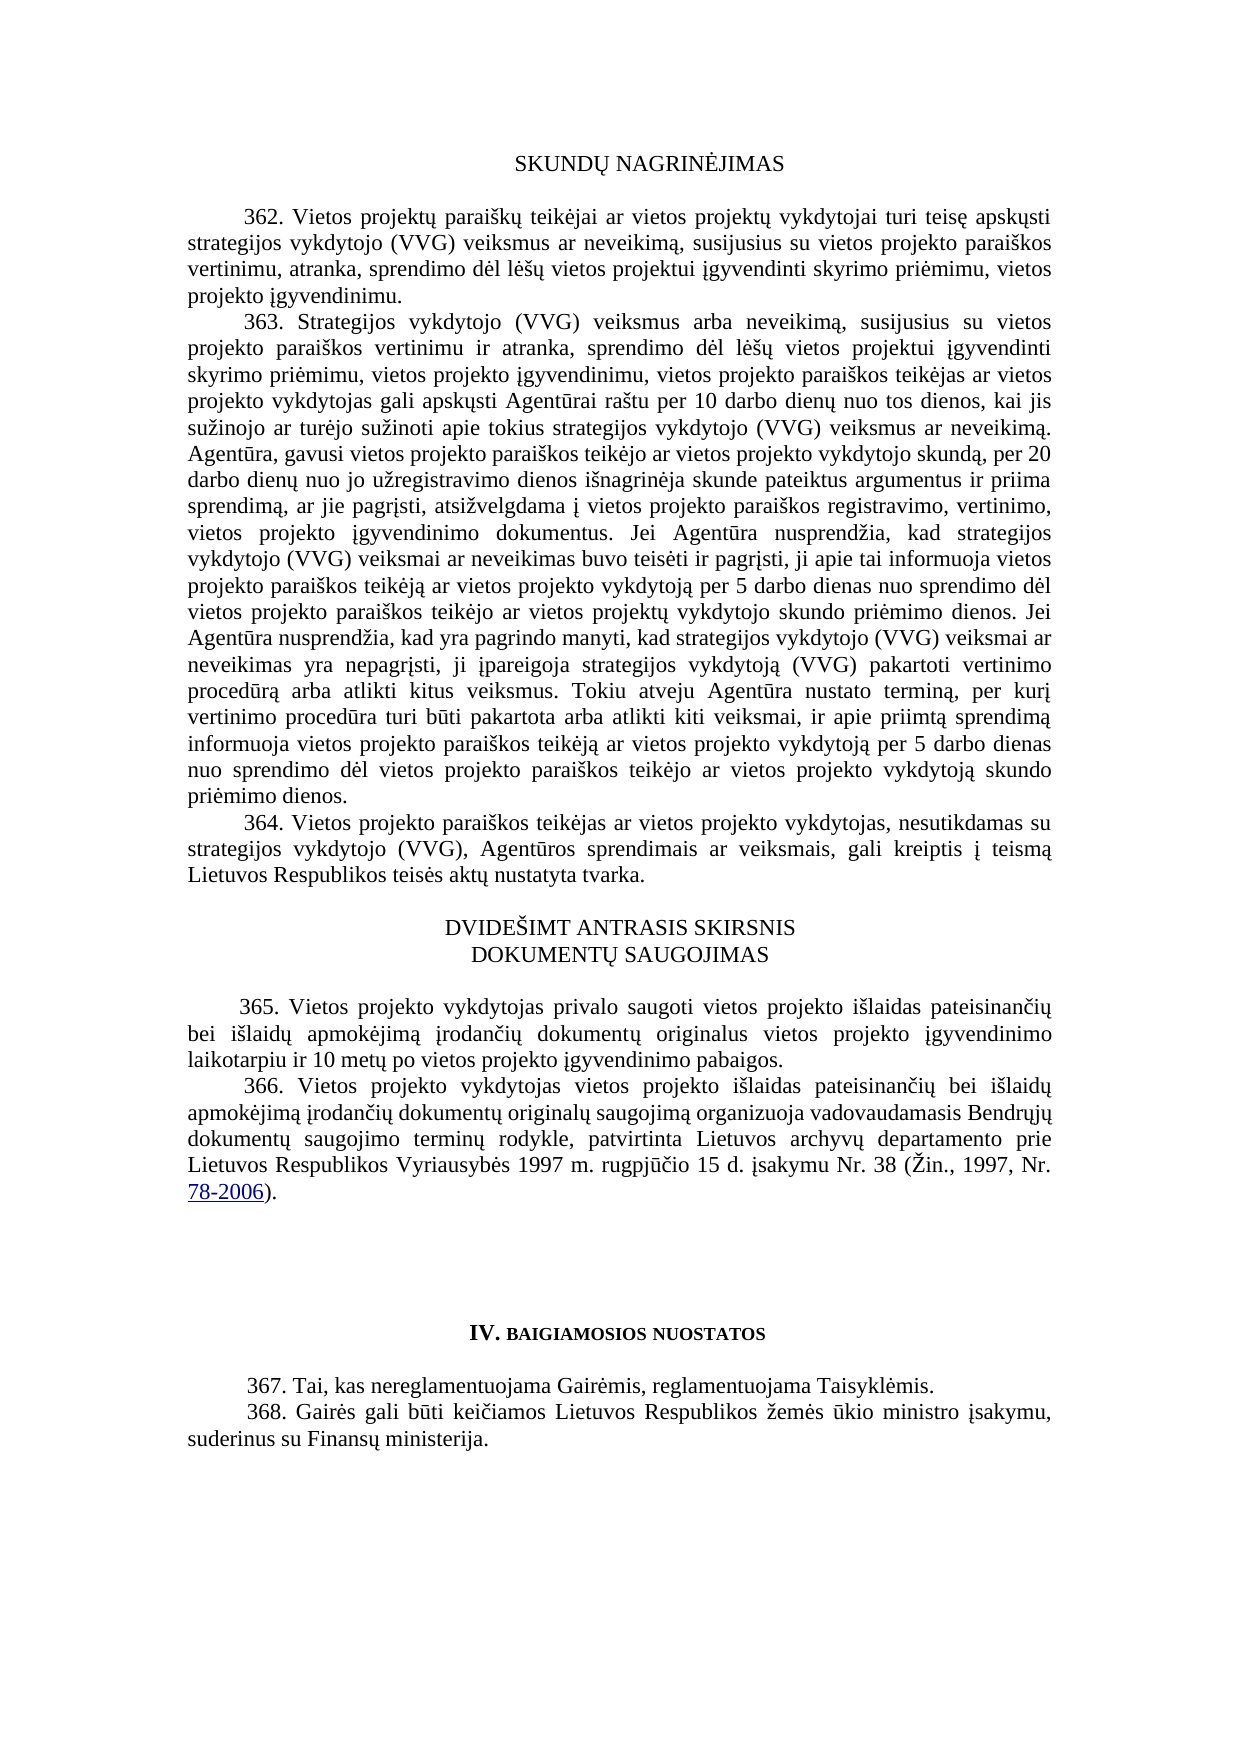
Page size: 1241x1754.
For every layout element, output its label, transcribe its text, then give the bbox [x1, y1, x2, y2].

text 362. Vietos projektų paraiškų teikėjai ar vietos projektų vykdytojai turi teisę apskųsti strategijos vykdytojo (VVG) veiksmus ar neveikimą, susijusius su vietos projekto paraiškos vertinimu, atranka, sprendimo dėl lėšų vietos projektui įgyvendinti skyrimo priėmimu, vietos projekto įgyvendinimu. [187, 203, 1053, 308]
text DOKUMENTŲ SAUGOJIMAS [187, 941, 1053, 967]
text 364. Vietos projekto paraiškos teikėjas ar vietos projekto vykdytojas, nesutikdamas su strategijos vykdytojo (VVG), Agentūros sprendimais ar veiksmais, gali kreiptis į teismą Lietuvos Respublikos teisės aktų nustatyta tvarka. [187, 809, 1053, 888]
text 363. Strategijos vykdytojo (VVG) veiksmus arba neveikimą, susijusius su vietos projekto paraiškos vertinimu ir atranka, sprendimo dėl lėšų vietos projektui įgyvendinti skyrimo priėmimu, vietos projekto įgyvendinimu, vietos projekto paraiškos teikėjas ar vietos projekto vykdytojas gali apskųsti Agentūrai raštu per 10 darbo dienų nuo tos dienos, kai jis sužinojo ar turėjo sužinoti apie tokius strategijos vykdytojo (VVG) veiksmus ar neveikimą. Agentūra, gavusi vietos projekto paraiškos teikėjo ar vietos projekto vykdytojo skundą, per 20 darbo dienų nuo jo užregistravimo dienos išnagrinėja skunde pateiktus argumentus ir priima sprendimą, ar jie pagrįsti, atsižvelgdama į vietos projekto paraiškos registravimo, vertinimo, vietos projekto įgyvendinimo dokumentus. Jei Agentūra nusprendžia, kad strategijos vykdytojo (VVG) veiksmai ar neveikimas buvo teisėti ir pagrįsti, ji apie tai informuoja vietos projekto paraiškos teikėją ar vietos projekto vykdytoją per 5 darbo dienas nuo sprendimo dėl vietos projekto paraiškos teikėjo ar vietos projektų vykdytojo skundo priėmimo dienos. Jei Agentūra nusprendžia, kad yra pagrindo manyti, kad strategijos vykdytojo (VVG) veiksmai ar neveikimas yra nepagrįsti, ji įpareigoja strategijos vykdytoją (VVG) pakartoti vertinimo procedūrą arba atlikti kitus veiksmus. Tokiu atveju Agentūra nustato terminą, per kurį vertinimo procedūra turi būti pakartota arba atlikti kiti veiksmai, ir apie priimtą sprendimą informuoja vietos projekto paraiškos teikėją ar vietos projekto vykdytoją per 5 darbo dienas nuo sprendimo dėl vietos projekto paraiškos teikėjo ar vietos projekto vykdytoją skundo priėmimo dienos. [187, 308, 1053, 809]
text 367. Tai, kas nereglamentuojama Gairėmis, reglamentuojama Taisyklėmis. [187, 1372, 1053, 1398]
text SKUNDŲ NAGRINĖJIMAS [187, 150, 1053, 176]
text 366. Vietos projekto vykdytojas vietos projekto išlaidas pateisinančių bei išlaidų apmokėjimą įrodančių dokumentų originalų saugojimą organizuoja vadovaudamasis Bendrųjų dokumentų saugojimo terminų rodykle, patvirtinta Lietuvos archyvų departamento prie Lietuvos Respublikos Vyriausybės 1997 m. rugpjūčio 15 d. įsakymu Nr. 38 (Žin., 1997, Nr. 78-2006). [187, 1072, 1053, 1204]
subtitle IV. baigiamosios nuostatos [187, 1319, 1053, 1346]
text DVIDEŠIMT ANTRASIS SKIRSNIS [187, 914, 1053, 941]
text 365. Vietos projekto vykdytojas privalo saugoti vietos projekto išlaidas pateisinančių bei išlaidų apmokėjimą įrodančių dokumentų originalus vietos projekto įgyvendinimo laikotarpiu ir 10 metų po vietos projekto įgyvendinimo pabaigos. [187, 993, 1053, 1072]
text 368. Gairės gali būti keičiamos Lietuvos Respublikos žemės ūkio ministro įsakymu, suderinus su Finansų ministerija. [187, 1398, 1053, 1451]
